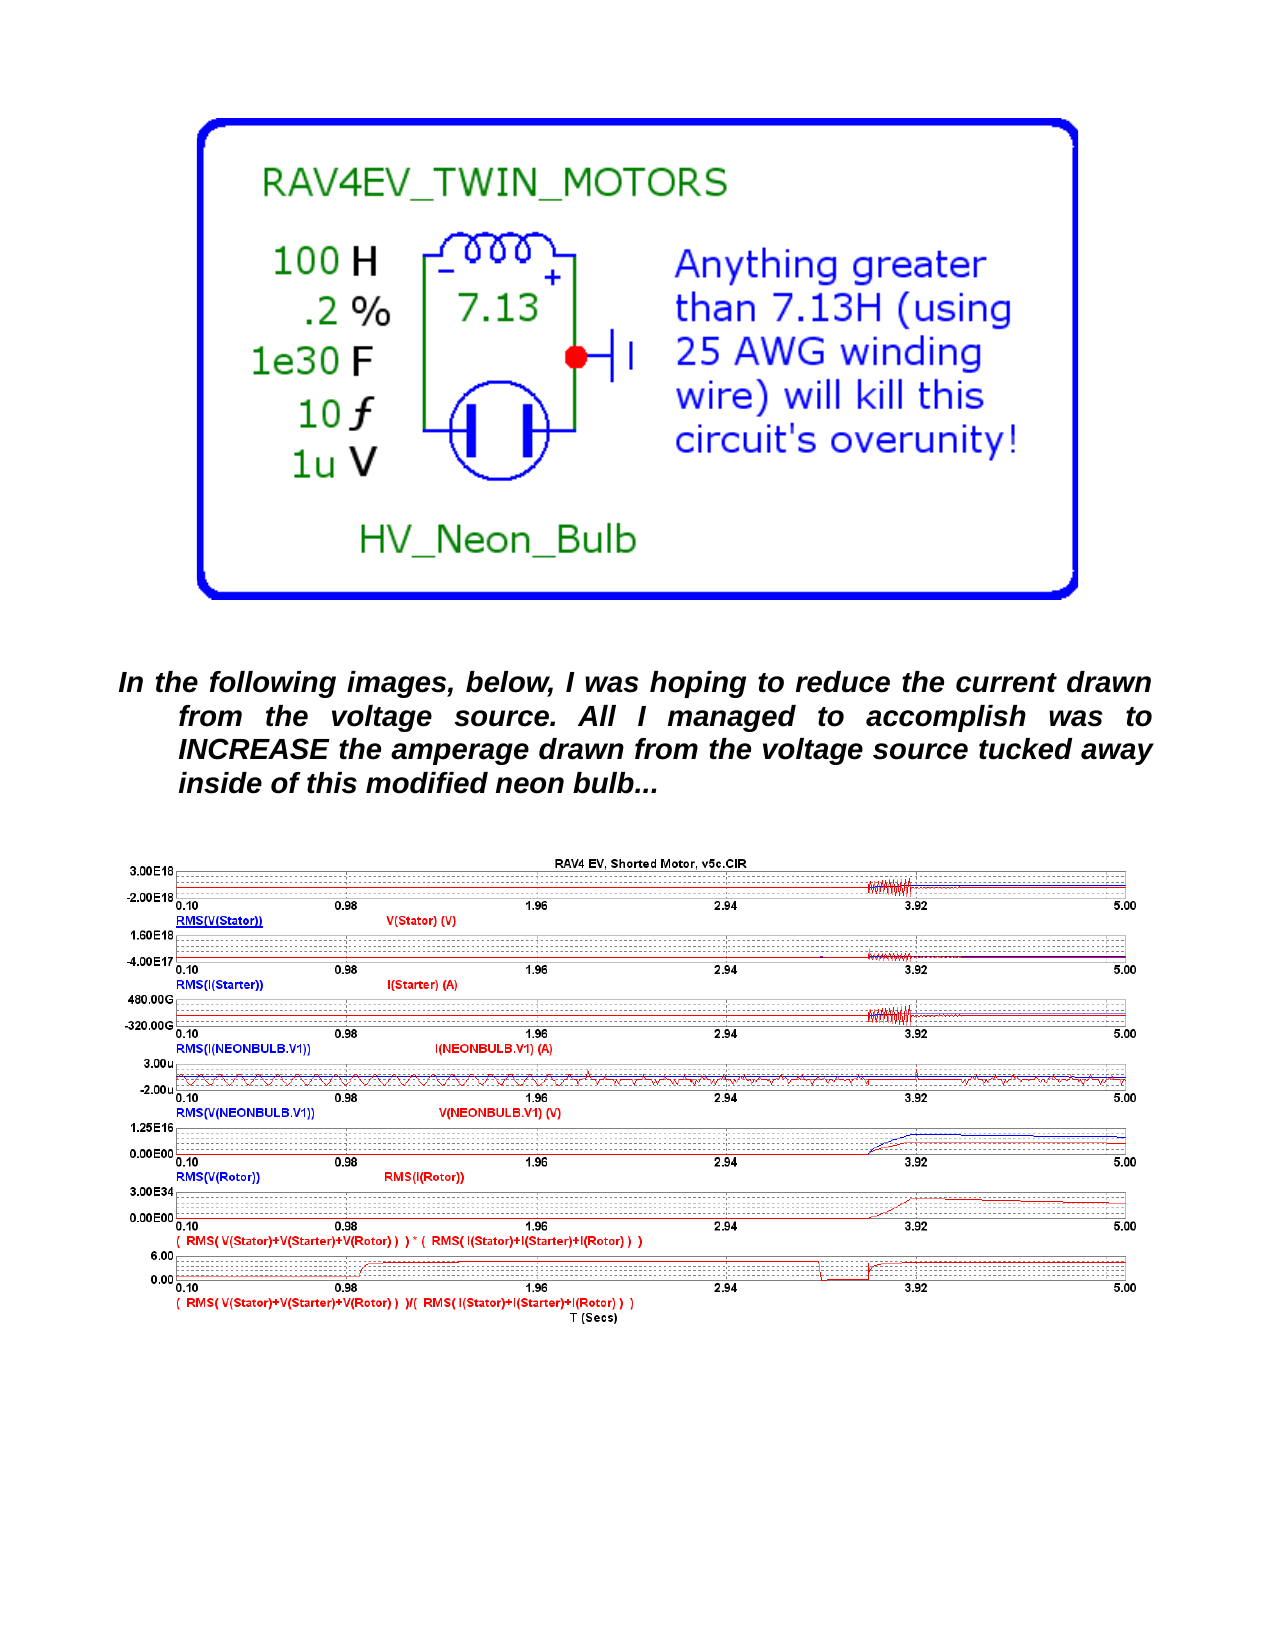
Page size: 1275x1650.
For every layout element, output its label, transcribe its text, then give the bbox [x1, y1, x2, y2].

picture [196, 118, 1079, 600]
picture [118, 852, 1157, 1337]
subtitle In the following images, below, I was hoping to reduce the current drawn from the voltage source. All I managed to accomplish was to INCREASE the amperage drawn from the voltage source tucked away inside of this modified neon bulb... [118, 665, 1157, 799]
